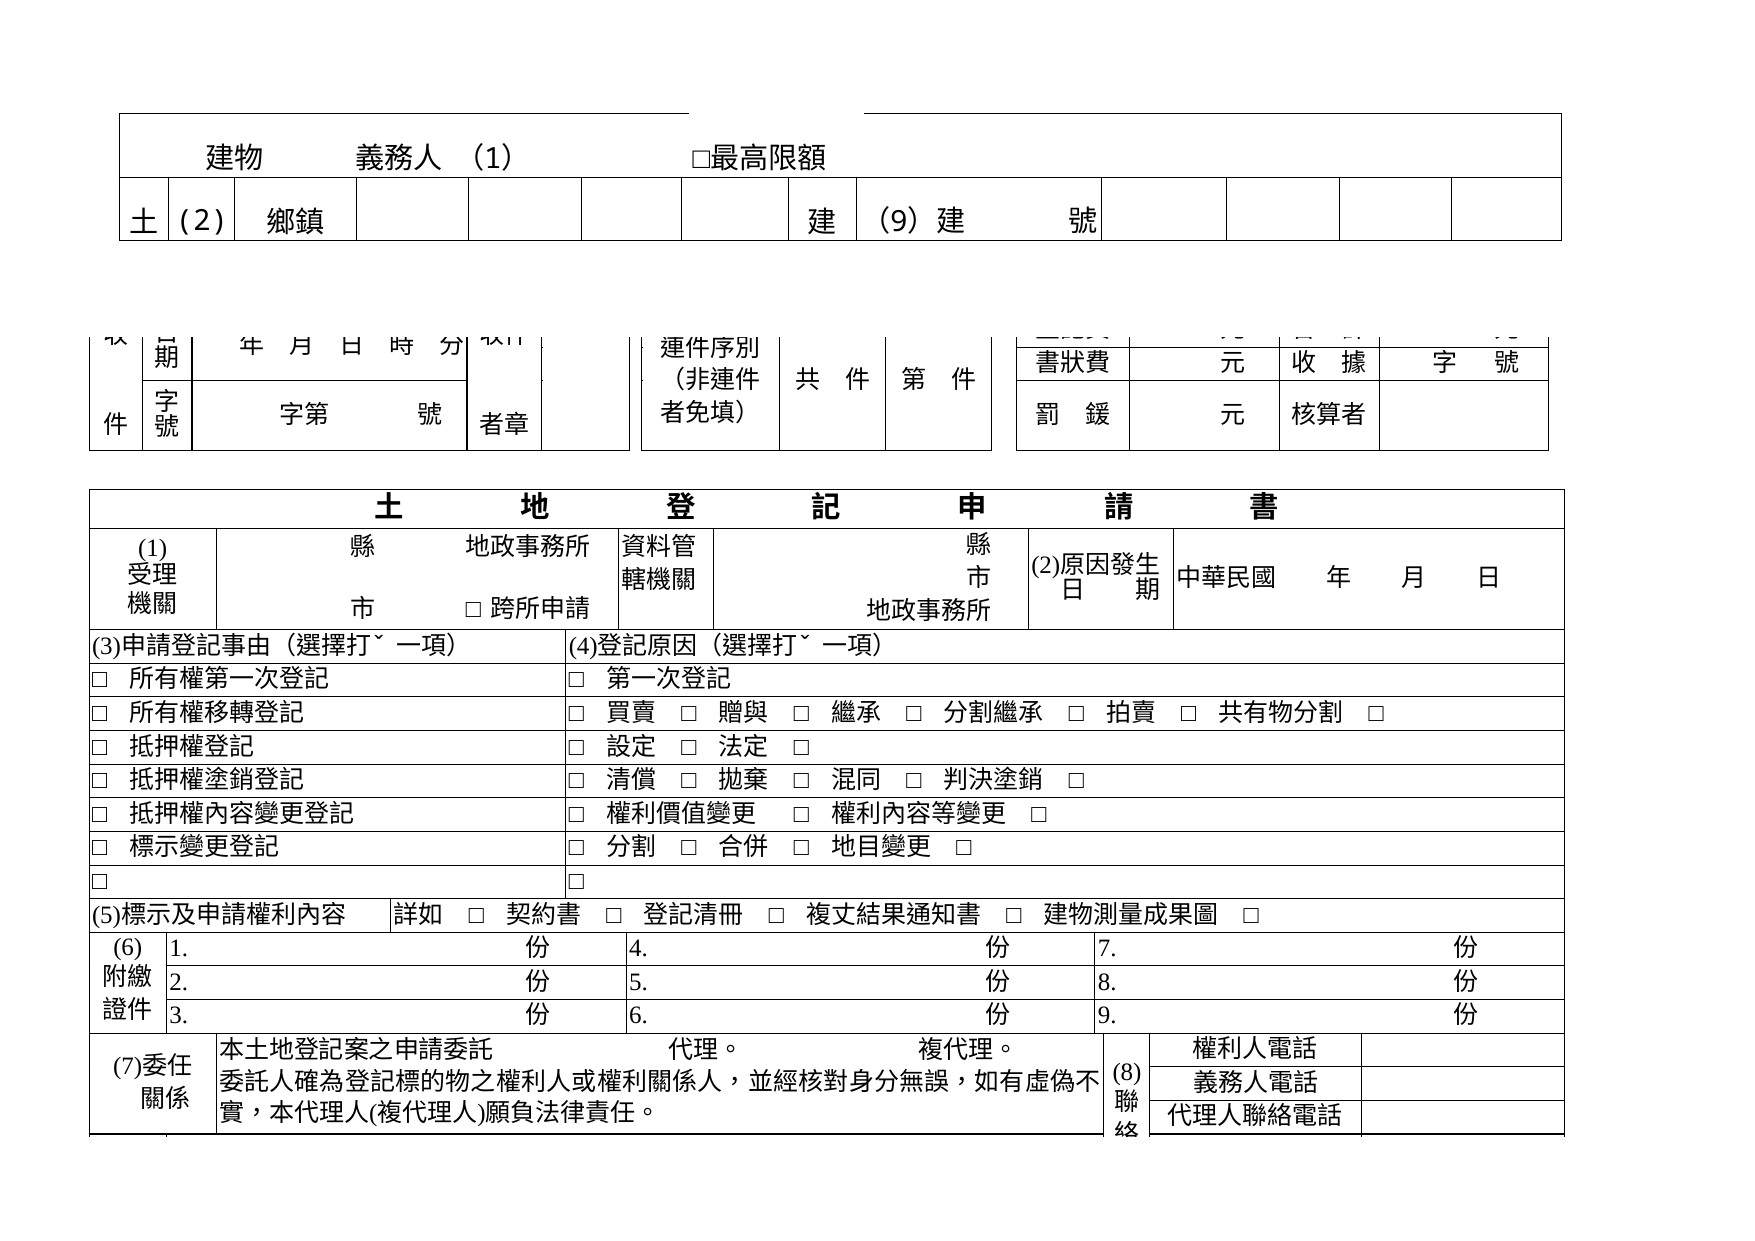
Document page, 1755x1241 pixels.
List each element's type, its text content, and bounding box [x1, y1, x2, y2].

table_cell 建 [789, 178, 856, 240]
table_cell （1） [452, 114, 689, 177]
table_cell [1562, 113, 1635, 177]
table_cell [357, 178, 468, 240]
table_cell [864, 114, 1561, 177]
table_cell [120, 114, 202, 177]
table_cell [582, 178, 681, 240]
table_cell [1452, 178, 1561, 240]
table_cell 鄉鎮 [235, 178, 356, 240]
table_cell 義務人 [352, 114, 452, 177]
table_cell [469, 178, 581, 240]
table_cell (2) [169, 178, 234, 240]
table_cell [1102, 178, 1226, 240]
table_cell 土 [120, 178, 168, 240]
table_cell 建物 [202, 114, 289, 177]
table_cell （9）建 號 [857, 178, 1101, 240]
table_cell [289, 114, 352, 177]
table_cell [1340, 178, 1451, 240]
table_cell [1562, 177, 1635, 240]
table_cell [1227, 178, 1339, 240]
table_cell □最高限額 [689, 113, 864, 177]
table_cell [682, 178, 788, 240]
